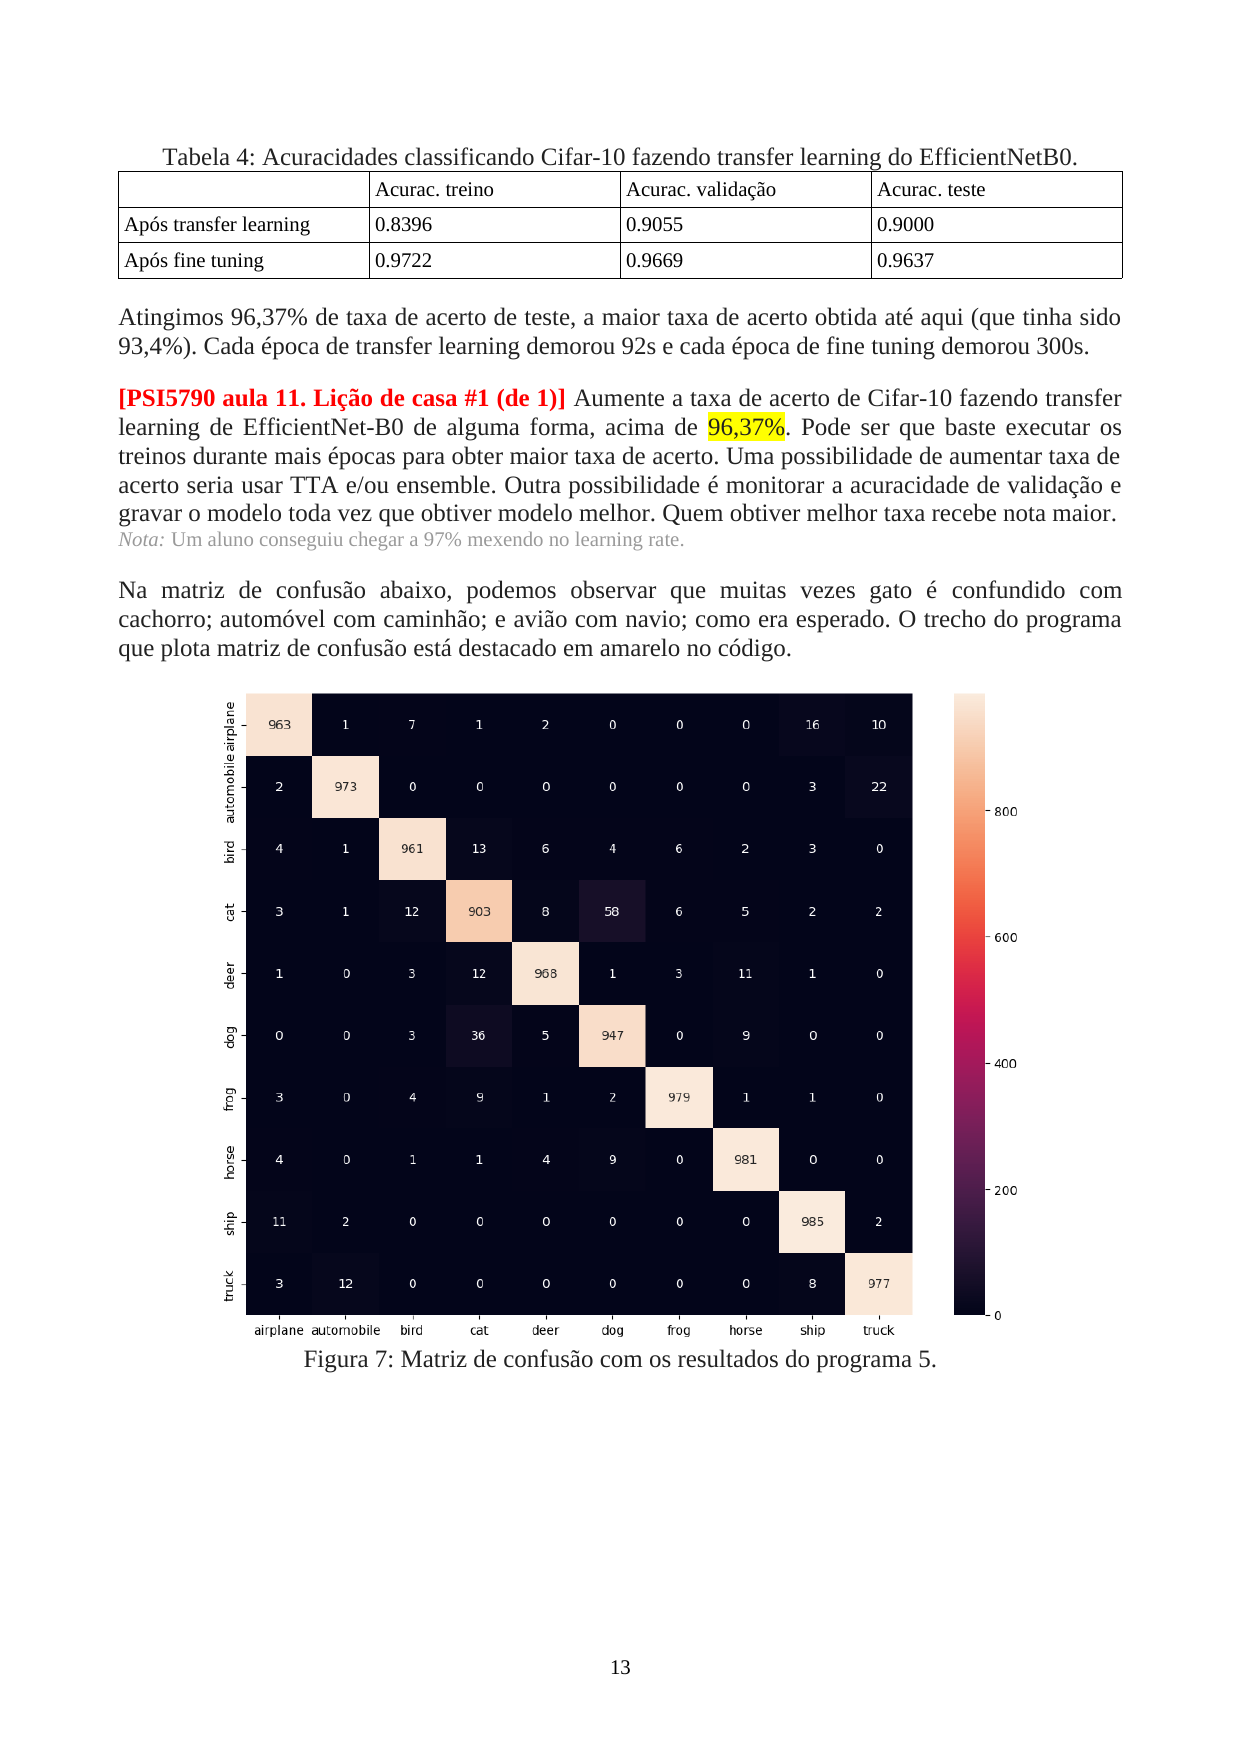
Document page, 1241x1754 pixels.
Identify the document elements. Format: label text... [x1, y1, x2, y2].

text Tabela 4: Acuracidades classificando Cifar-10 fazendo transfer learning do EfficientNetB0. [118, 142, 1122, 171]
table_cell 0.9055 [621, 208, 871, 242]
text [PSI5790 aula 11. Lição de casa #1 (de 1)] Aumente a taxa de acerto de Cifar-10 fazendo transfer learning de EfficientNet-B0 de alguma forma, acima de 96,37%. Pode ser que baste executar os treinos durante mais épocas para obter maior taxa de acerto. Uma possibilidade de aumentar taxa de acerto seria usar TTA e/ou ensemble. Outra possibilidade é monitorar a acuracidade de validação e gravar o modelo toda vez que obtiver modelo melhor. Quem obtiver melhor taxa recebe nota maior. [118, 383, 1122, 527]
text Na matriz de confusão abaixo, podemos observar que muitas vezes gato é confundido com cachorro; automóvel com caminhão; e avião com navio; como era esperado. O trecho do programa que plota matriz de confusão está destacado em amarelo no código. [118, 575, 1122, 662]
table_header Acurac. treino [370, 172, 620, 207]
text Figura 7: Matriz de confusão com os resultados do programa 5. [118, 1344, 1122, 1373]
table_cell 0.9000 [872, 208, 1122, 242]
text Atingimos 96,37% de taxa de acerto de teste, a maior taxa de acerto obtida até aqui (que tinha sido 93,4%). Cada época de transfer learning demorou 92s e cada época de fine tuning demorou 300s. [118, 302, 1122, 359]
table_header Acurac. teste [872, 172, 1122, 207]
table_header Acurac. validação [621, 172, 871, 207]
table_cell 0.8396 [370, 208, 620, 242]
table_cell 0.9722 [370, 243, 620, 278]
table_cell 0.9637 [872, 243, 1122, 278]
text Nota: Um aluno conseguiu chegar a 97% mexendo no learning rate. [118, 527, 1122, 551]
table_cell Após transfer learning [119, 208, 369, 242]
table_header [119, 172, 369, 207]
table_cell 0.9669 [621, 243, 871, 278]
table_cell Após fine tuning [119, 243, 369, 278]
picture [215, 685, 1025, 1345]
